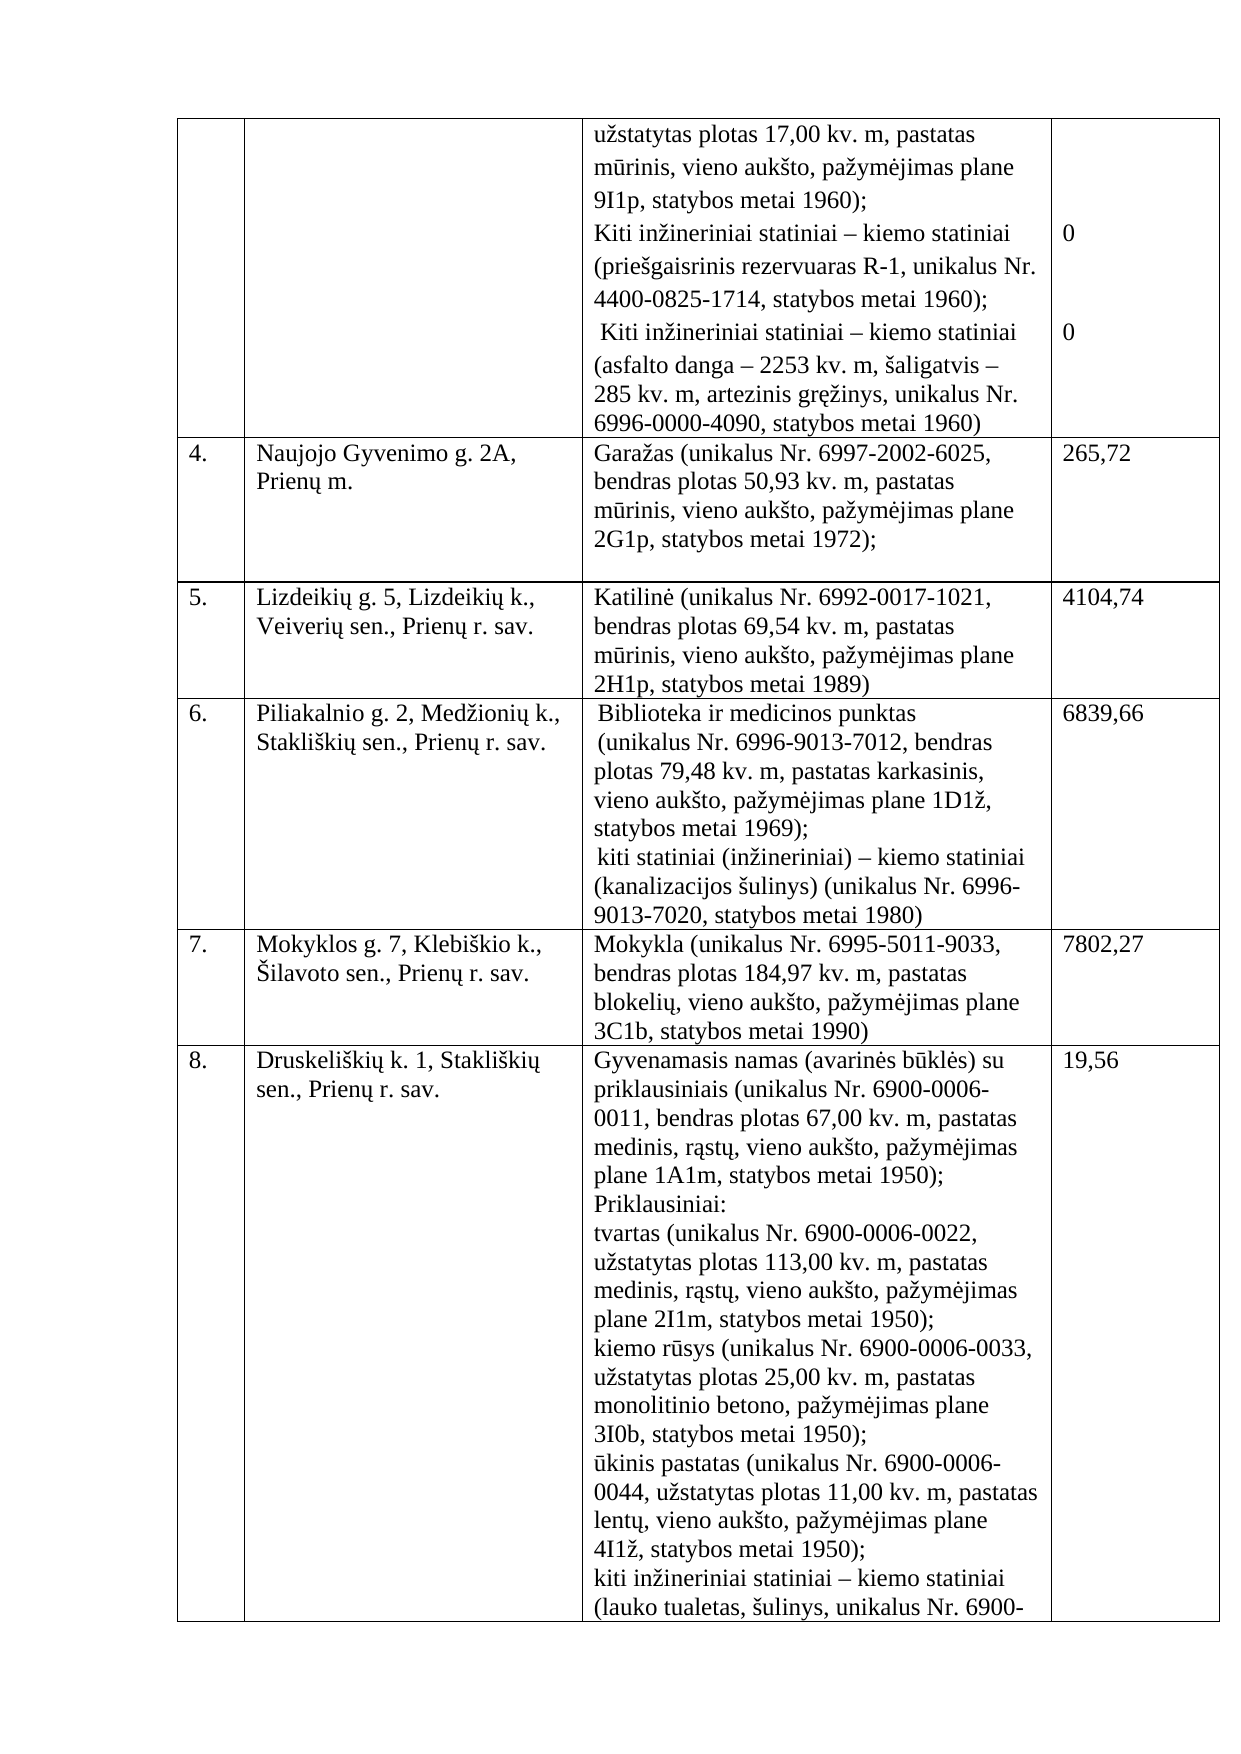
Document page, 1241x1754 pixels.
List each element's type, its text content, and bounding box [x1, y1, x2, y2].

table_cell 6. [178, 699, 244, 928]
table_cell Garažas (unikalus Nr. 6997-2002-6025, bendras plotas 50,93 kv. m, pastatas mūrinis, vieno aukšto, pažymėjimas plane 2G1p, statybos metai 1972); [583, 438, 1051, 581]
table_cell Naujojo Gyvenimo g. 2A, Prienų m. [245, 438, 582, 581]
table_cell užstatytas plotas 17,00 kv. m, pastatas mūrinis, vieno aukšto, pažymėjimas plane 9I1p, statybos metai 1960); Kiti inžineriniai statiniai – kiemo statiniai (priešgaisrinis rezervuaras R-1, unikalus Nr. 4400-0825-1714, statybos metai 1960); Kiti inžineriniai statiniai – kiemo statiniai (asfalto danga – 2253 kv. m, šaligatvis – 285 kv. m, artezinis gręžinys, unikalus Nr. 6996-0000-4090, statybos metai 1960) [583, 119, 1051, 437]
table_cell 19,56 [1052, 1046, 1219, 1621]
table_cell 7. [178, 930, 244, 1044]
table_cell 7802,27 [1052, 930, 1219, 1044]
table_cell Biblioteka ir medicinos punktas (unikalus Nr. 6996-9013-7012, bendras plotas 79,48 kv. m, pastatas karkasinis, vieno aukšto, pažymėjimas plane 1D1ž, statybos metai 1969); kiti statiniai (inžineriniai) – kiemo statiniai (kanalizacijos šulinys) (unikalus Nr. 6996-9013-7020, statybos metai 1980) [583, 699, 1051, 928]
table_cell Druskeliškių k. 1, Stakliškių sen., Prienų r. sav. [245, 1046, 582, 1621]
table_cell Gyvenamasis namas (avarinės būklės) su priklausiniais (unikalus Nr. 6900-0006-0011, bendras plotas 67,00 kv. m, pastatas medinis, rąstų, vieno aukšto, pažymėjimas plane 1A1m, statybos metai 1950); Priklausiniai: tvartas (unikalus Nr. 6900-0006-0022, užstatytas plotas 113,00 kv. m, pastatas medinis, rąstų, vieno aukšto, pažymėjimas plane 2I1m, statybos metai 1950); kiemo rūsys (unikalus Nr. 6900-0006-0033, užstatytas plotas 25,00 kv. m, pastatas monolitinio betono, pažymėjimas plane 3I0b, statybos metai 1950); ūkinis pastatas (unikalus Nr. 6900-0006-0044, užstatytas plotas 11,00 kv. m, pastatas lentų, vieno aukšto, pažymėjimas plane 4I1ž, statybos metai 1950); kiti inžineriniai statiniai – kiemo statiniai (lauko tualetas, šulinys, unikalus Nr. 6900- [583, 1046, 1051, 1621]
table_cell 8. [178, 1046, 244, 1621]
table_cell Mokyklos g. 7, Klebiškio k., Šilavoto sen., Prienų r. sav. [245, 930, 582, 1044]
table_cell 5. [178, 583, 244, 697]
table_cell 6839,66 [1052, 699, 1219, 928]
table_cell 265,72 [1052, 438, 1219, 581]
table_cell 0 0 [1052, 119, 1219, 437]
table_cell [178, 119, 244, 437]
table_cell [245, 119, 582, 437]
table_cell 4104,74 [1052, 583, 1219, 697]
table_cell 4. [178, 438, 244, 581]
table_cell Katilinė (unikalus Nr. 6992-0017-1021, bendras plotas 69,54 kv. m, pastatas mūrinis, vieno aukšto, pažymėjimas plane 2H1p, statybos metai 1989) [583, 583, 1051, 697]
table_cell Mokykla (unikalus Nr. 6995-5011-9033, bendras plotas 184,97 kv. m, pastatas blokelių, vieno aukšto, pažymėjimas plane 3C1b, statybos metai 1990) [583, 930, 1051, 1044]
table_cell Lizdeikių g. 5, Lizdeikių k., Veiverių sen., Prienų r. sav. [245, 583, 582, 697]
table_cell Piliakalnio g. 2, Medžionių k., Stakliškių sen., Prienų r. sav. [245, 699, 582, 928]
